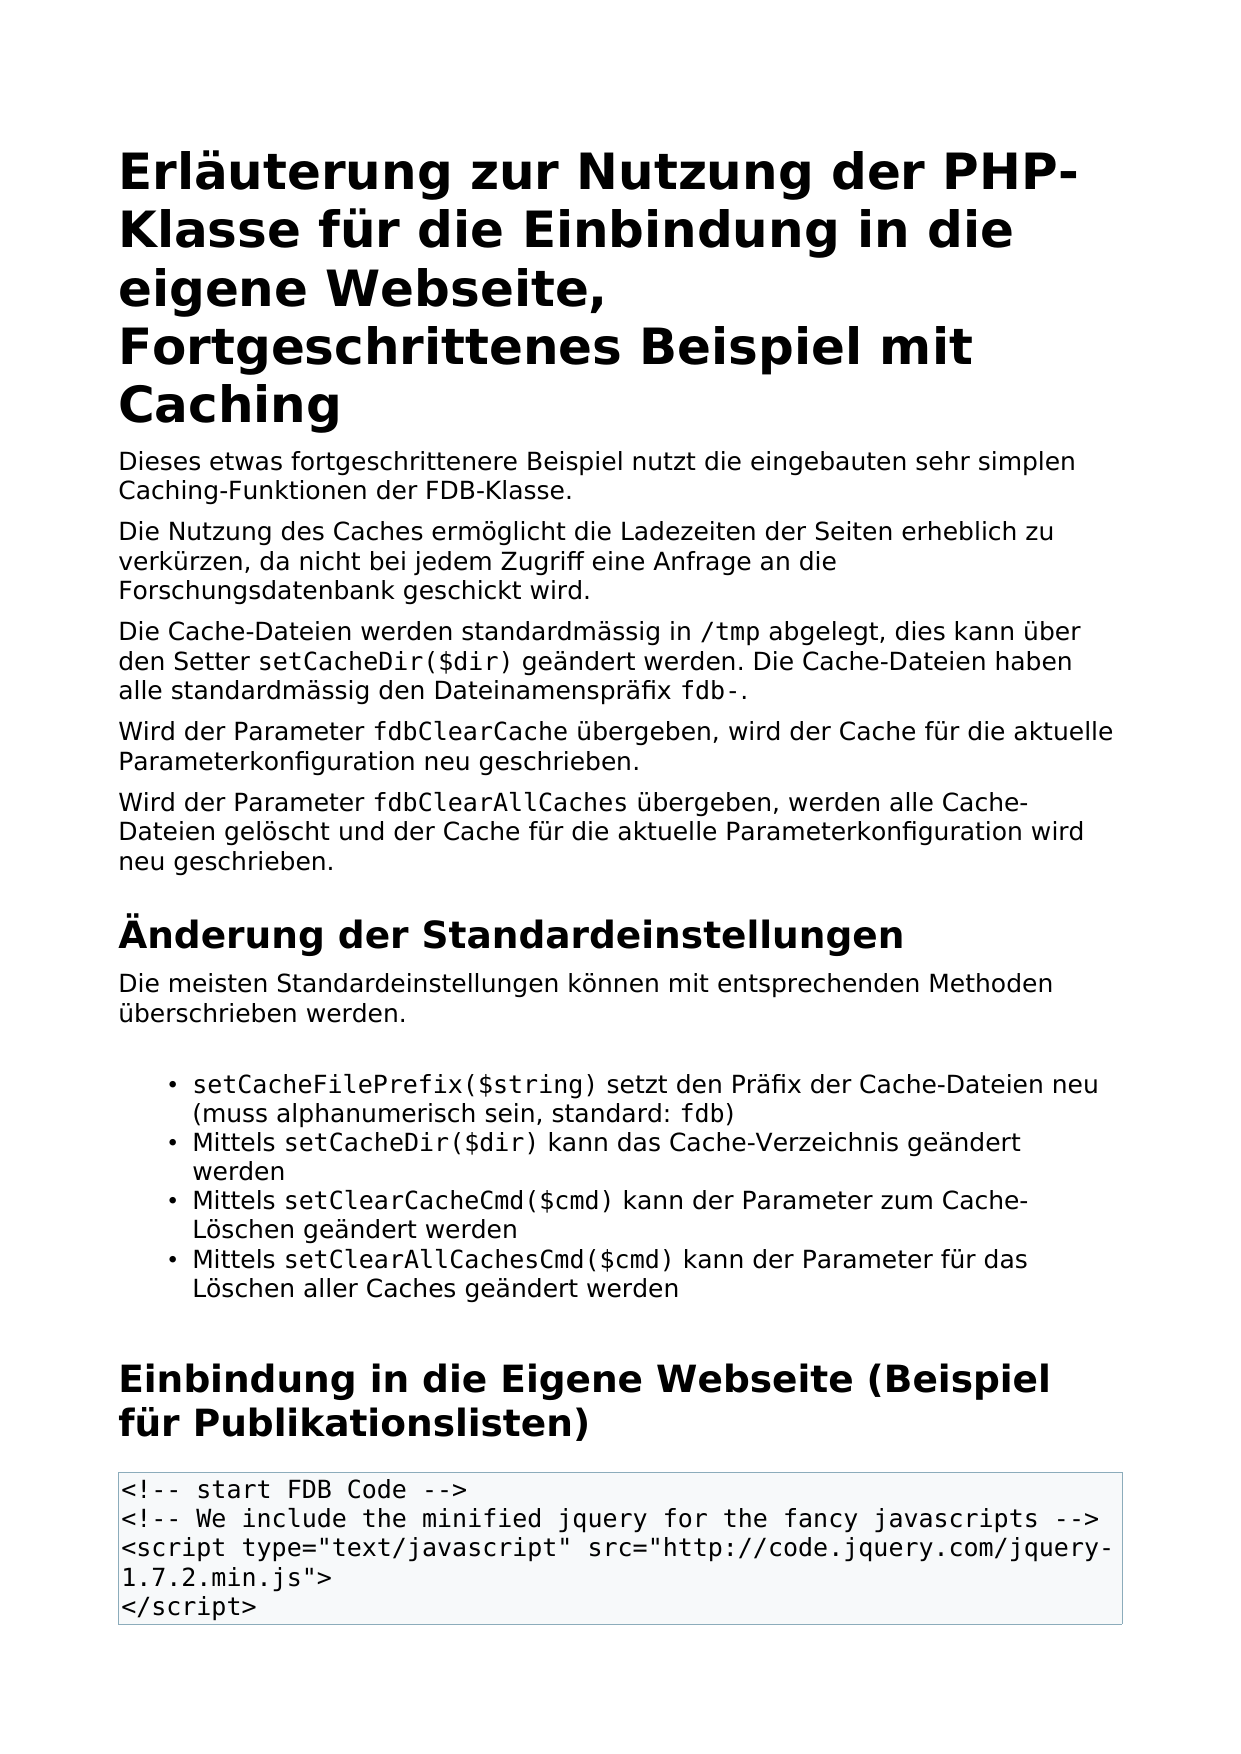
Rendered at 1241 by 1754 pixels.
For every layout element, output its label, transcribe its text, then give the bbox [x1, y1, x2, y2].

list Mittels setClearCacheCmd($cmd) kann der Parameter zum Cache-Löschen geändert werden [177, 1187, 1122, 1245]
subtitle Erläuterung zur Nutzung der PHP-Klasse für die Einbindung in die eigene Webseite, Fortgeschrittenes Beispiel mit Caching [118, 143, 1122, 434]
list setCacheFilePrefix($string) setzt den Präfix der Cache-Dateien neu (muss alphanumerisch sein, standard: fdb) [177, 1070, 1122, 1128]
list Mittels setCacheDir($dir) kann das Cache-Verzeichnis geändert werden [177, 1128, 1122, 1187]
table_header <!-- start FDB Code --> <!-- We include the minified jquery for the fancy javascripts --> <script type="text/javascript" src="http://code.jquery.com/jquery-1.7.2.min.js"> </script> [119, 1473, 1122, 1624]
text Wird der Parameter fdbClearCache übergeben, wird der Cache für die aktuelle Parameterkonfiguration neu geschrieben. [118, 718, 1122, 776]
list Mittels setClearAllCachesCmd($cmd) kann der Parameter für das Löschen aller Caches geändert werden [177, 1245, 1122, 1303]
subtitle Einbindung in die Eigene Webseite (Beispiel für Publikationslisten) [118, 1358, 1122, 1445]
text Wird der Parameter fdbClearAllCaches übergeben, werden alle Cache-Dateien gelöscht und der Cache für die aktuelle Parameterkonfiguration wird neu geschrieben. [118, 788, 1122, 876]
text Dieses etwas fortgeschrittenere Beispiel nutzt die eingebauten sehr simplen Caching-Funktionen der FDB-Klasse. [118, 447, 1122, 505]
text Die Nutzung des Caches ermöglicht die Ladezeiten der Seiten erheblich zu verkürzen, da nicht bei jedem Zugriff eine Anfrage an die Forschungsdatenbank geschickt wird. [118, 518, 1122, 605]
text Die Cache-Dateien werden standardmässig in /tmp abgelegt, dies kann über den Setter setCacheDir($dir) geändert werden. Die Cache-Dateien haben alle standardmässig den Dateinamenspräfix fdb-. [118, 618, 1122, 705]
subtitle Änderung der Standardeinstellungen [118, 913, 1122, 957]
text Die meisten Standardeinstellungen können mit entsprechenden Methoden überschrieben werden. [118, 969, 1122, 1028]
